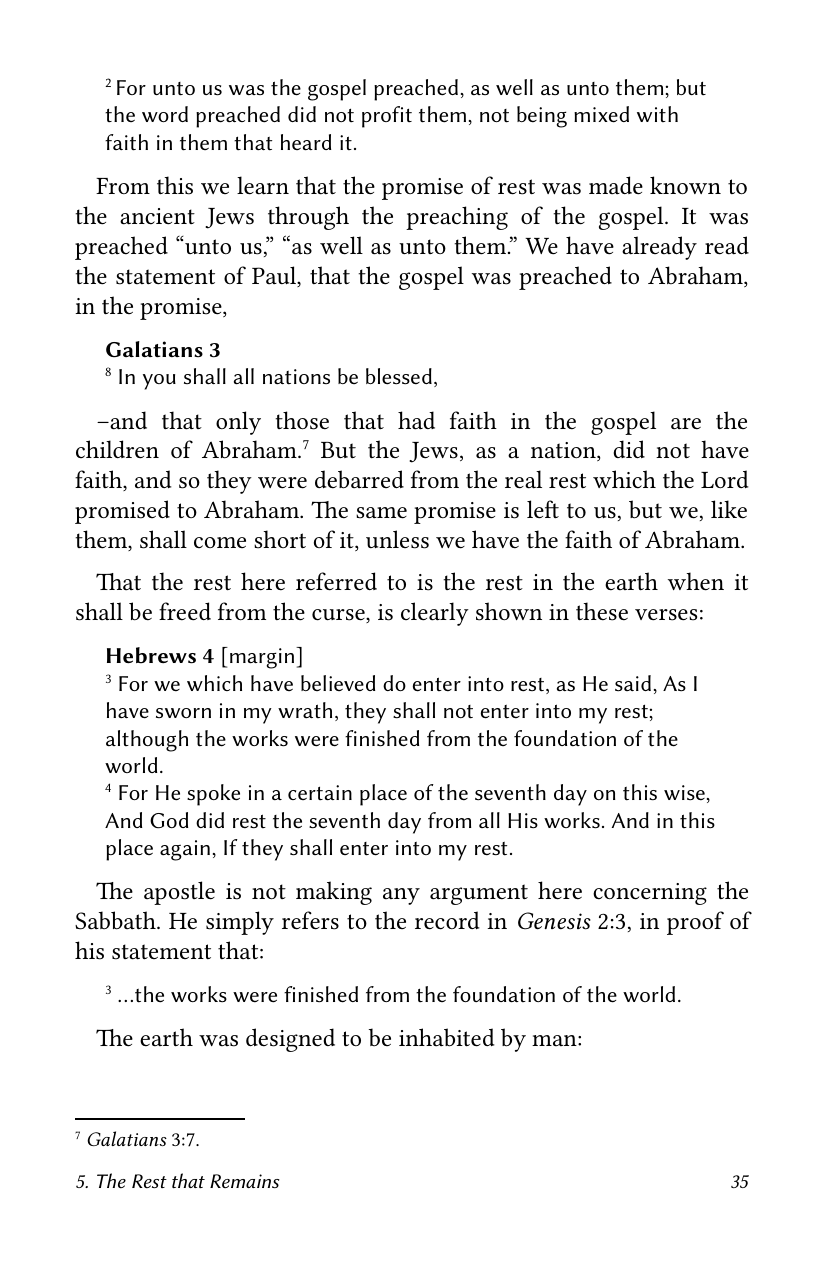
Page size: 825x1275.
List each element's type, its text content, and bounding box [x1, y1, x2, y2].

text 3 ...the works were finished from the foundation of the world. [105, 982, 720, 1008]
text Galatians 3:7. [75, 1128, 750, 1152]
text From this we learn that the promise of rest was made known to the ancient Jews through the preaching of the gospel. It was preached “unto us,” “as well as unto them.” We have already read the statement of Paul, that the gospel was preached to Abraham, in the promise, [75, 172, 750, 320]
text Hebrews 4 [margin] [105, 643, 750, 669]
text 8 In you shall all nations be blessed, [105, 364, 720, 390]
text –and that only those that had faith in the gospel are the children of Abraham. But the Jews, as a nation, did not have faith, and so they were debarred from the real rest which the Lord promised to Abraham. The same promise is left to us, but we, like them, shall come short of it, unless we have the faith of Abraham. [75, 407, 750, 555]
text 3 For we which have believed do enter into rest, as He said, As I have sworn in my wrath, they shall not enter into my rest; although the works were finished from the foundation of the world. [105, 671, 720, 779]
text 4 For He spoke in a certain place of the seventh day on this wise, And God did rest the seventh day from all His works. And in this place again, If they shall enter into my rest. [105, 780, 720, 861]
text Galatians 3 [105, 337, 750, 363]
text 2 For unto us was the gospel preached, as well as unto them; but the word preached did not profit them, not being mixed with faith in them that heard it. [105, 75, 720, 156]
text The earth was designed to be inhabited by man: [75, 1024, 750, 1053]
text That the rest here referred to is the rest in the earth when it shall be freed from the curse, is clearly shown in these verses: [75, 568, 750, 627]
text The apostle is not making any argument here concerning the Sabbath. He simply refers to the record in Genesis 2:3, in proof of his statement that: [75, 877, 750, 966]
